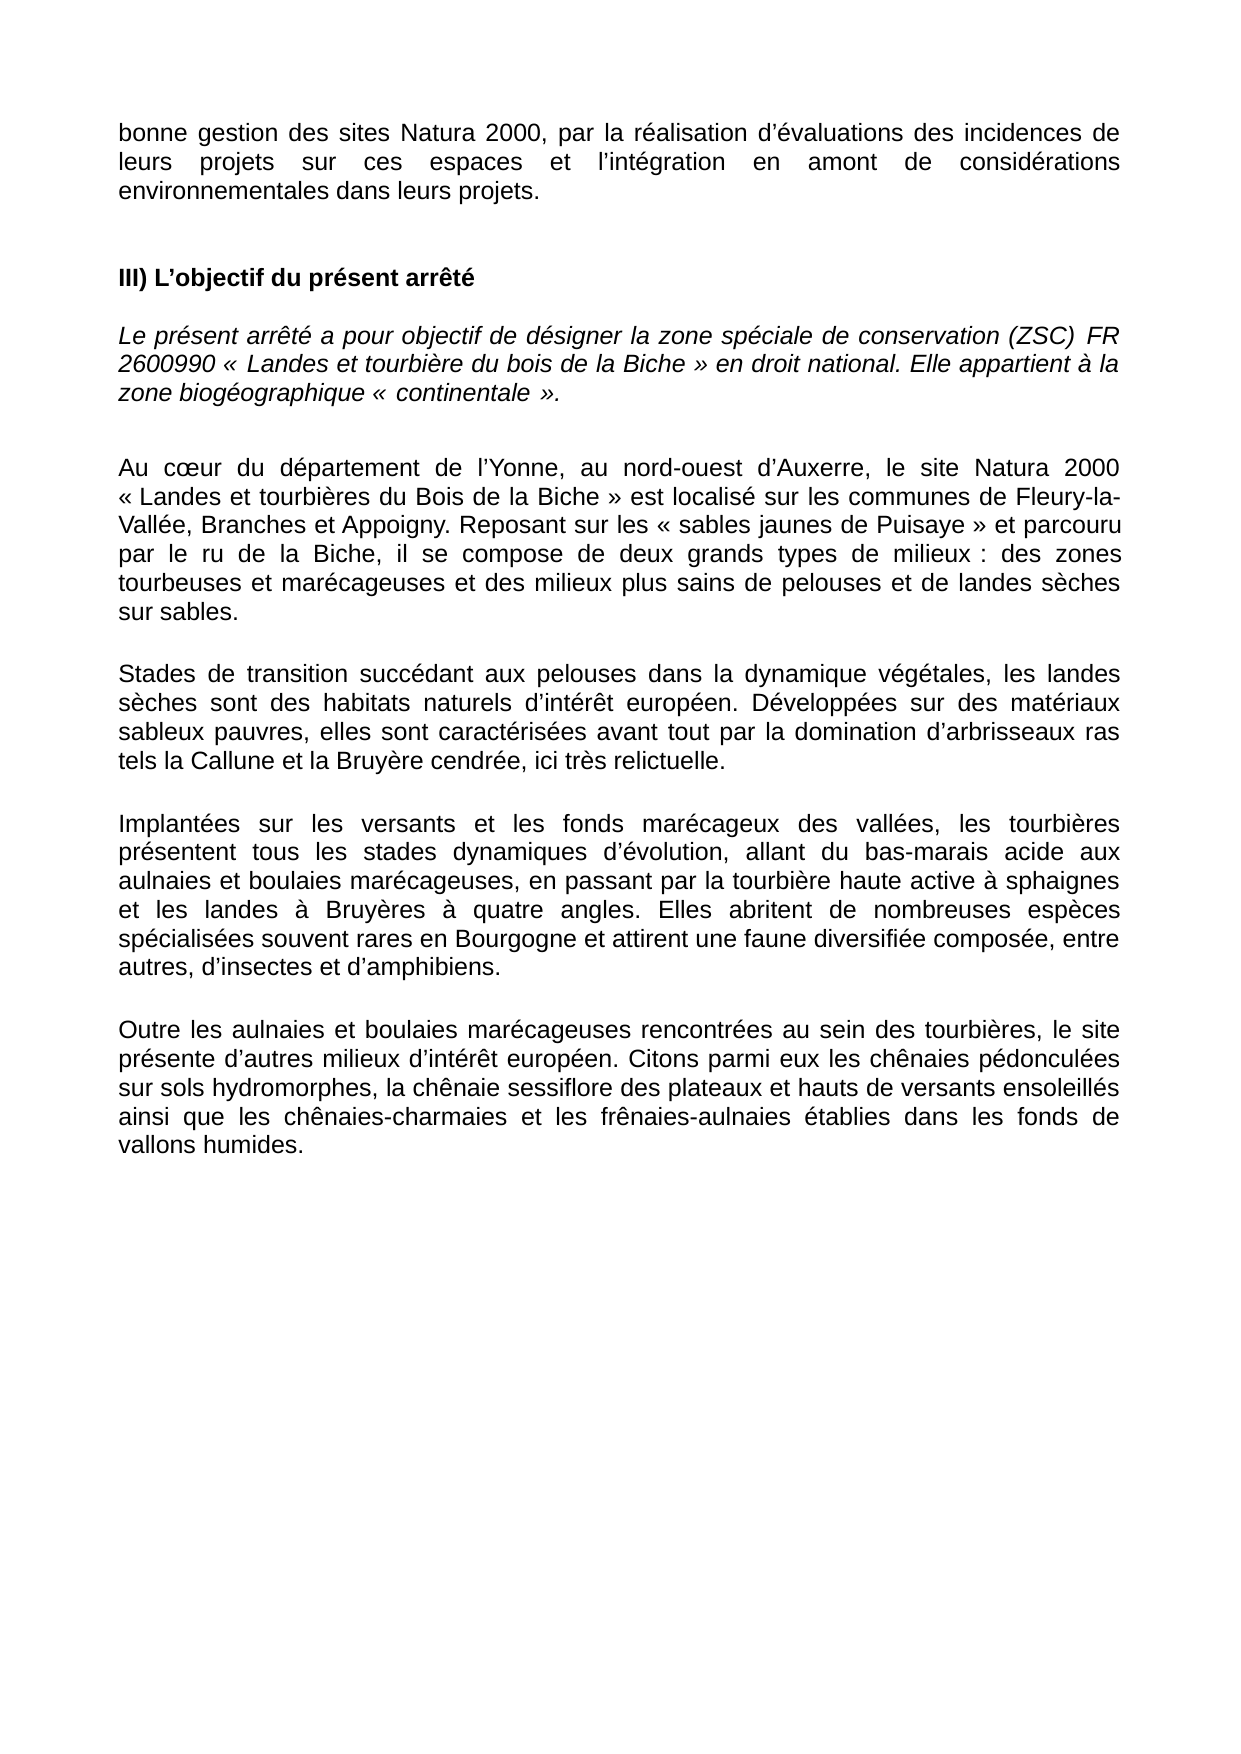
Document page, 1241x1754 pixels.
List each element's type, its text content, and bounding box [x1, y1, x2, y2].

text Outre les aulnaies et boulaies marécageuses rencontrées au sein des tourbières, le site présente d’autres milieux d’intérêt européen. Citons parmi eux les chênaies pédonculées sur sols hydromorphes, la chênaie sessiflore des plateaux et hauts de versants ensoleillés ainsi que les chênaies-charmaies et les frênaies-aulnaies établies dans les fonds de vallons humides. [118, 1015, 1122, 1159]
text Stades de transition succédant aux pelouses dans la dynamique végétales, les landes sèches sont des habitats naturels d’intérêt européen. Développées sur des matériaux sableux pauvres, elles sont caractérisées avant tout par la domination d’arbrisseaux ras tels la Callune et la Bruyère cendrée, ici très relictuelle. [118, 659, 1122, 774]
text Le présent arrêté a pour objectif de désigner la zone spéciale de conservation (ZSC) FR 2600990 « Landes et tourbière du bois de la Biche » en droit national. Elle appartient à la zone biogéographique « continentale ». [118, 321, 1122, 407]
text Au cœur du département de l’Yonne, au nord-ouest d’Auxerre, le site Natura 2000 « Landes et tourbières du Bois de la Biche » est localisé sur les communes de Fleury-la-Vallée, Branches et Appoigny. Reposant sur les « sables jaunes de Puisaye » et parcouru par le ru de la Biche, il se compose de deux grands types de milieux : des zones tourbeuses et marécageuses et des milieux plus sains de pelouses et de landes sèches sur sables. [118, 453, 1122, 625]
text bonne gestion des sites Natura 2000, par la réalisation d’évaluations des incidences de leurs projets sur ces espaces et l’intégration en amont de considérations environnementales dans leurs projets. [118, 118, 1122, 204]
text Implantées sur les versants et les fonds marécageux des vallées, les tourbières présentent tous les stades dynamiques d’évolution, allant du bas-marais acide aux aulnaies et boulaies marécageuses, en passant par la tourbière haute active à sphaignes et les landes à Bruyères à quatre angles. Elles abritent de nombreuses espèces spécialisées souvent rares en Bourgogne et attirent une faune diversifiée composée, entre autres, d’insectes et d’amphibiens. [118, 808, 1122, 981]
text III) L’objectif du présent arrêté [118, 263, 1122, 291]
